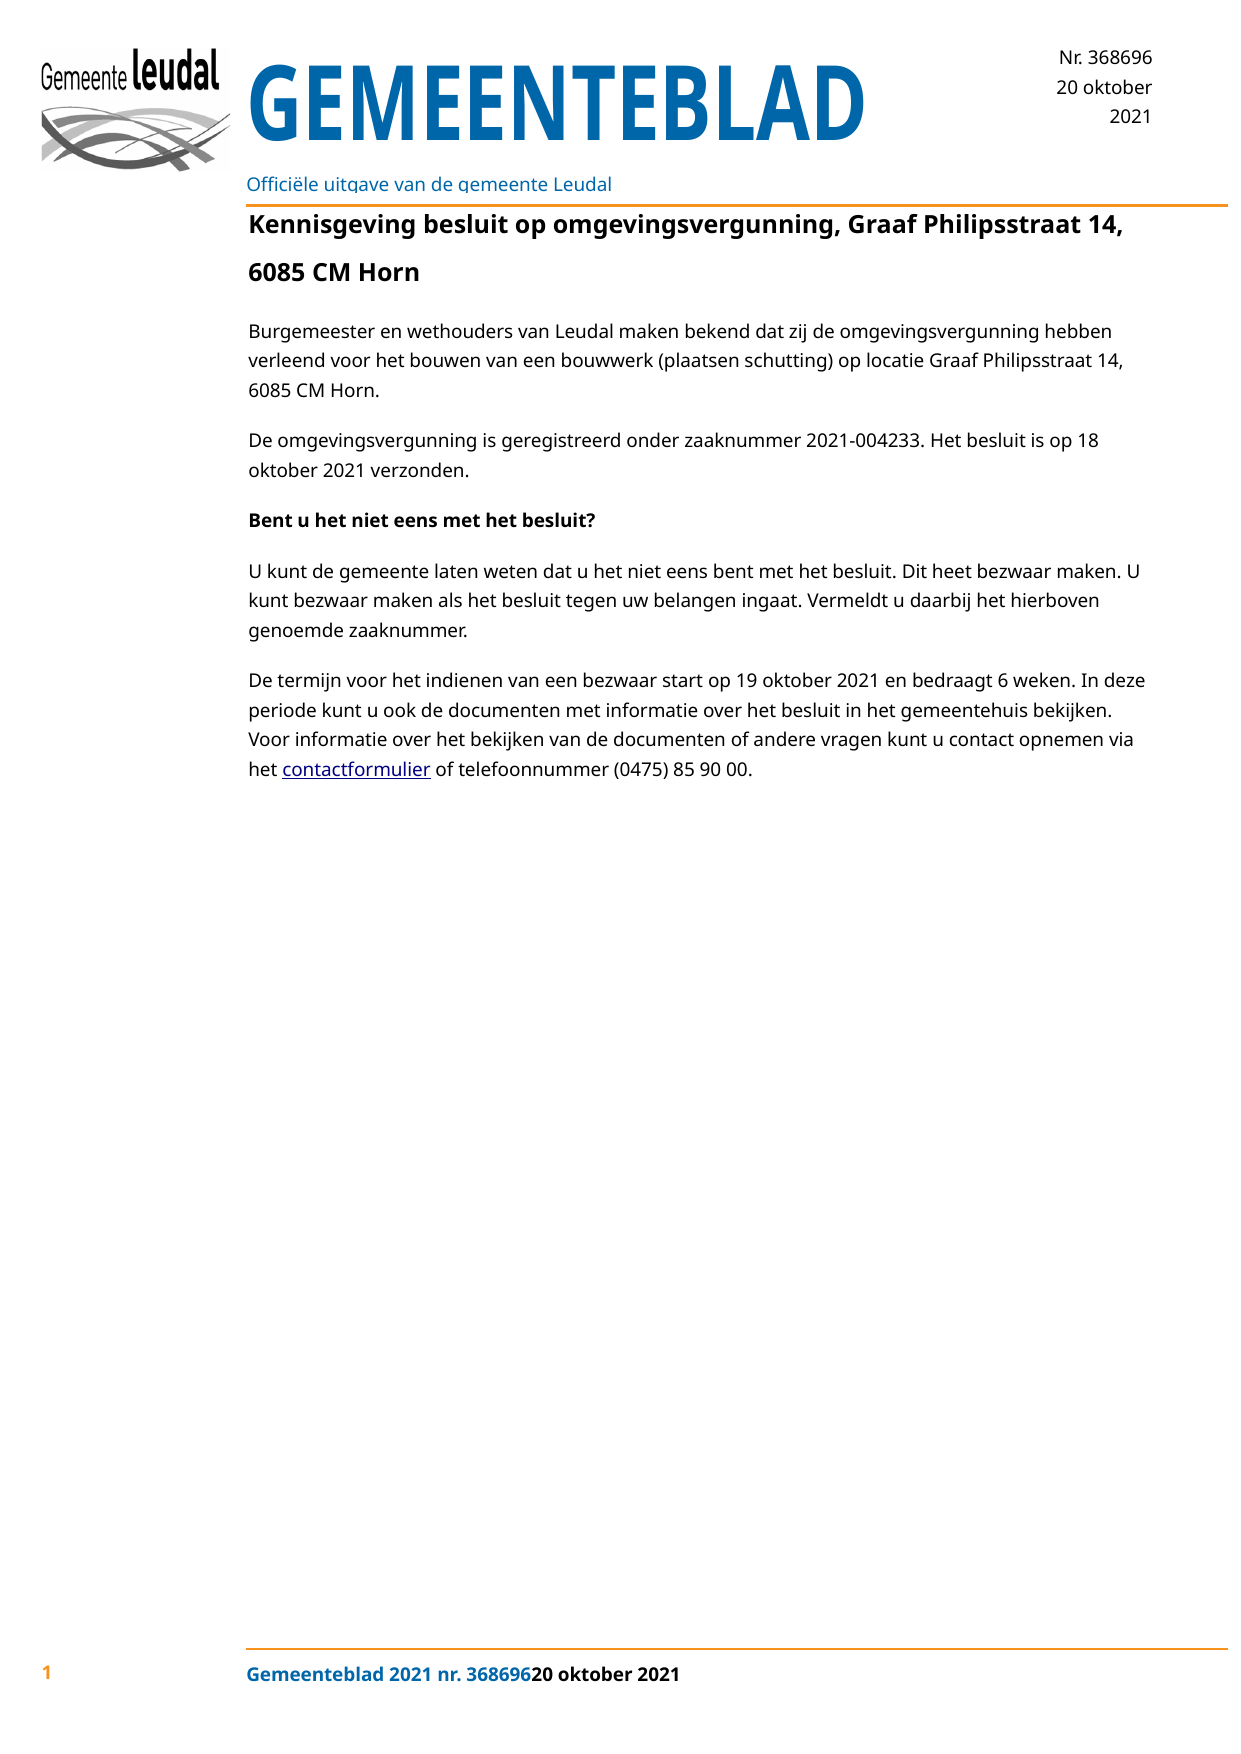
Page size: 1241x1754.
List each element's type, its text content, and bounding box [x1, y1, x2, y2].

text Burgemeester en wethouders van Leudal maken bekend dat zij de omgevingsvergunning hebben verleend voor het bouwen van een bouwwerk (plaatsen schutting) op locatie Graaf Philipsstraat 14, 6085 CM Horn. [248, 318, 1152, 403]
text Kennisgeving besluit op omgevingsvergunning, Graaf Philipsstraat 14, 6085 CM Horn [248, 207, 1152, 288]
text Bent u het niet eens met het besluit? [248, 507, 1152, 533]
text De omgevingsvergunning is geregistreerd onder zaaknummer 2021-004233. Het besluit is op 18 oktober 2021 verzonden. [248, 427, 1152, 483]
picture [41, 47, 231, 172]
text U kunt de gemeente laten weten dat u het niet eens bent met het besluit. Dit heet bezwaar maken. U kunt bezwaar maken als het besluit tegen uw belangen ingaat. Vermeldt u daarbij het hierboven genoemde zaaknummer. [248, 558, 1152, 643]
text De termijn voor het indienen van een bezwaar start op 19 oktober 2021 en bedraagt 6 weken. In deze periode kunt u ook de documenten met informatie over het besluit in het gemeentehuis bekijken. Voor informatie over het bekijken van de documenten of andere vragen kunt u contact opnemen via het contactformulier of telefoonnummer (0475) 85 90 00. [248, 667, 1152, 782]
